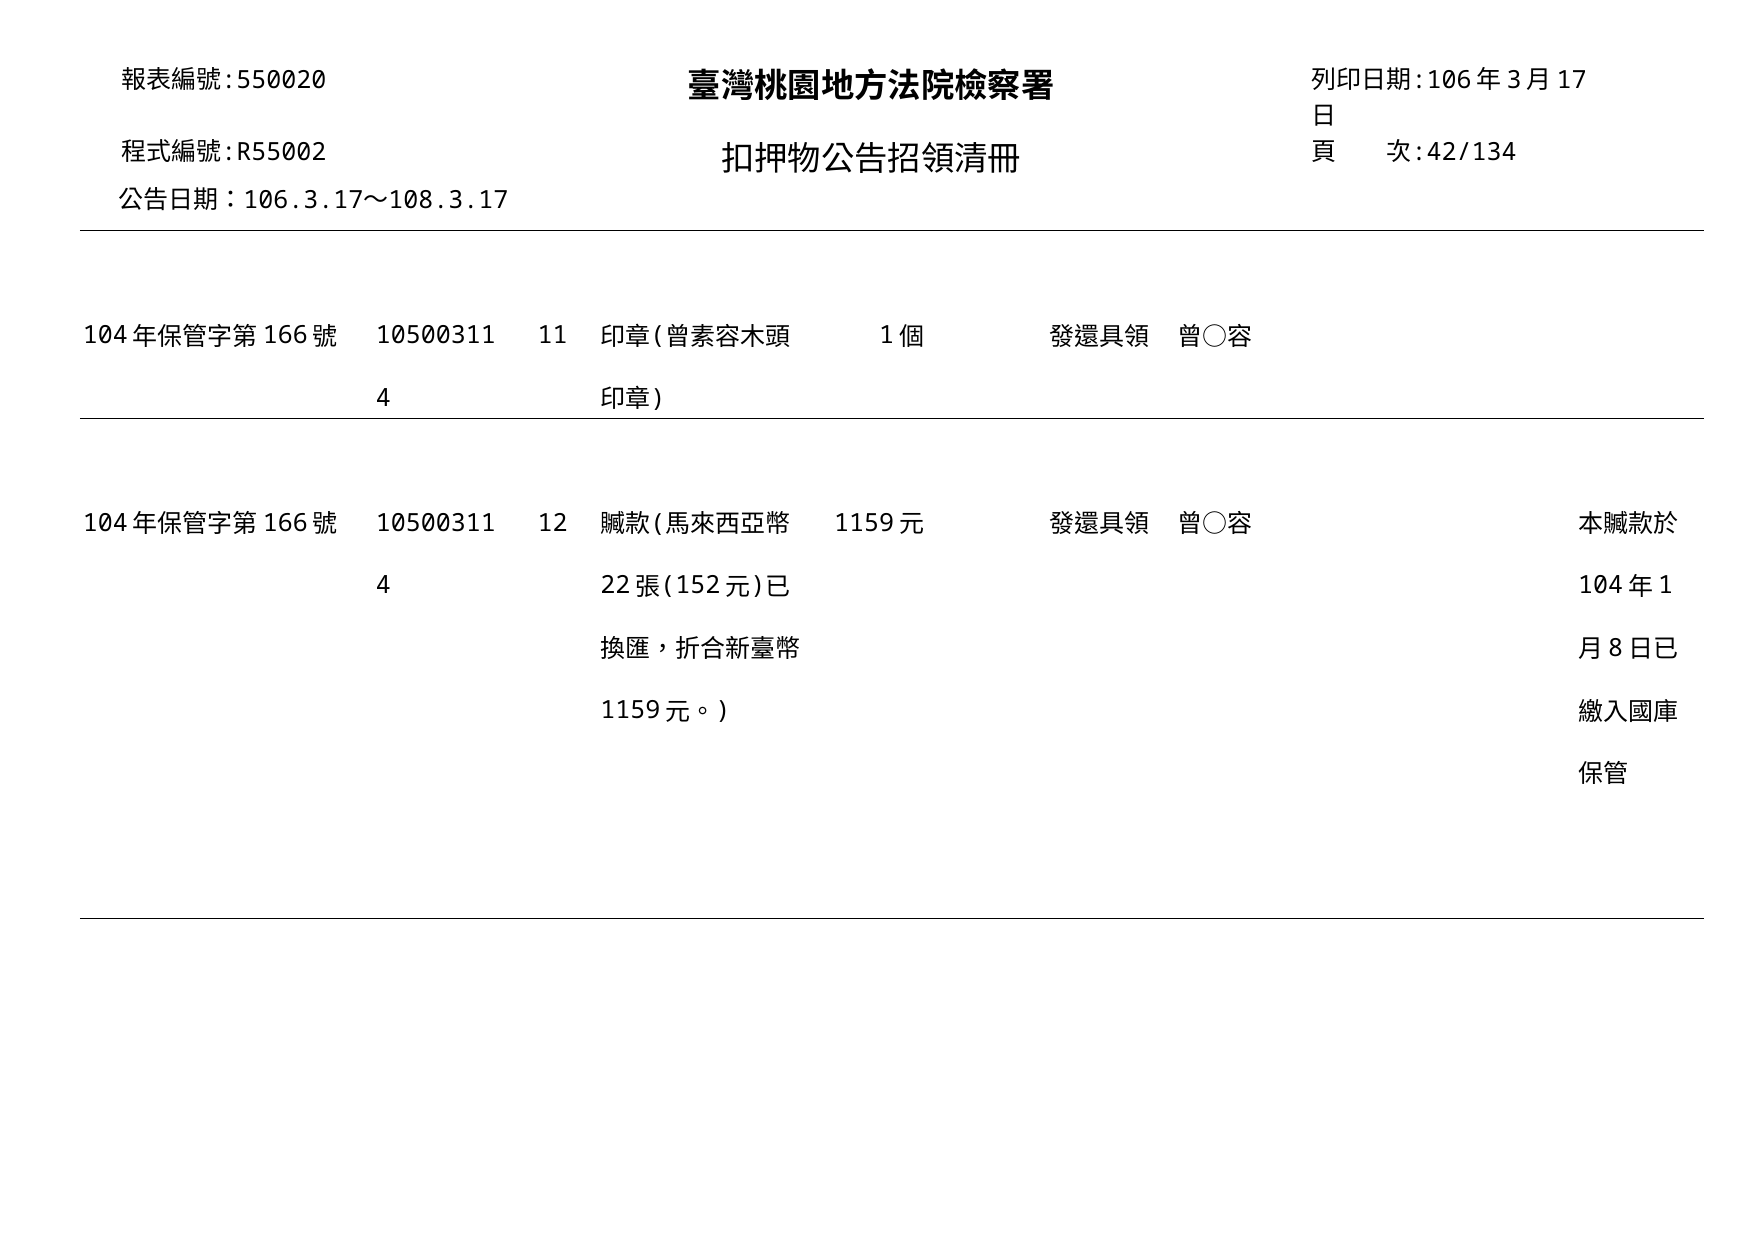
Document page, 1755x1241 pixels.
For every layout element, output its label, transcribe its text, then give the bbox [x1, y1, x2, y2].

table_cell 本贓款於104年1月8日已繳入國庫保管 [1575, 419, 1704, 917]
table_cell 曾○容 [1175, 419, 1317, 917]
table_cell 12 [507, 419, 597, 917]
table_cell 贓款(馬來西亞幣22張(152元)已換匯，折合新臺幣1159元。) [597, 419, 807, 917]
table_cell 曾○容 [1175, 231, 1317, 417]
table_cell 印章(曾素容木頭印章) [597, 231, 807, 417]
table_cell [1317, 419, 1575, 917]
table_cell 104年保管字第166號 [80, 231, 373, 417]
table_cell [1575, 231, 1704, 417]
table_cell [927, 231, 1046, 417]
table_cell 發還具領 [1046, 231, 1175, 417]
table_cell 105003114 [373, 231, 507, 417]
table_cell 105003114 [373, 419, 507, 917]
table_cell [1317, 231, 1575, 417]
table_cell 1個 [808, 231, 927, 417]
table_cell 發還具領 [1046, 419, 1175, 917]
table_cell 11 [507, 231, 597, 417]
table_cell 1159元 [808, 419, 927, 917]
table_cell [927, 419, 1046, 917]
table_cell 104年保管字第166號 [80, 419, 373, 917]
